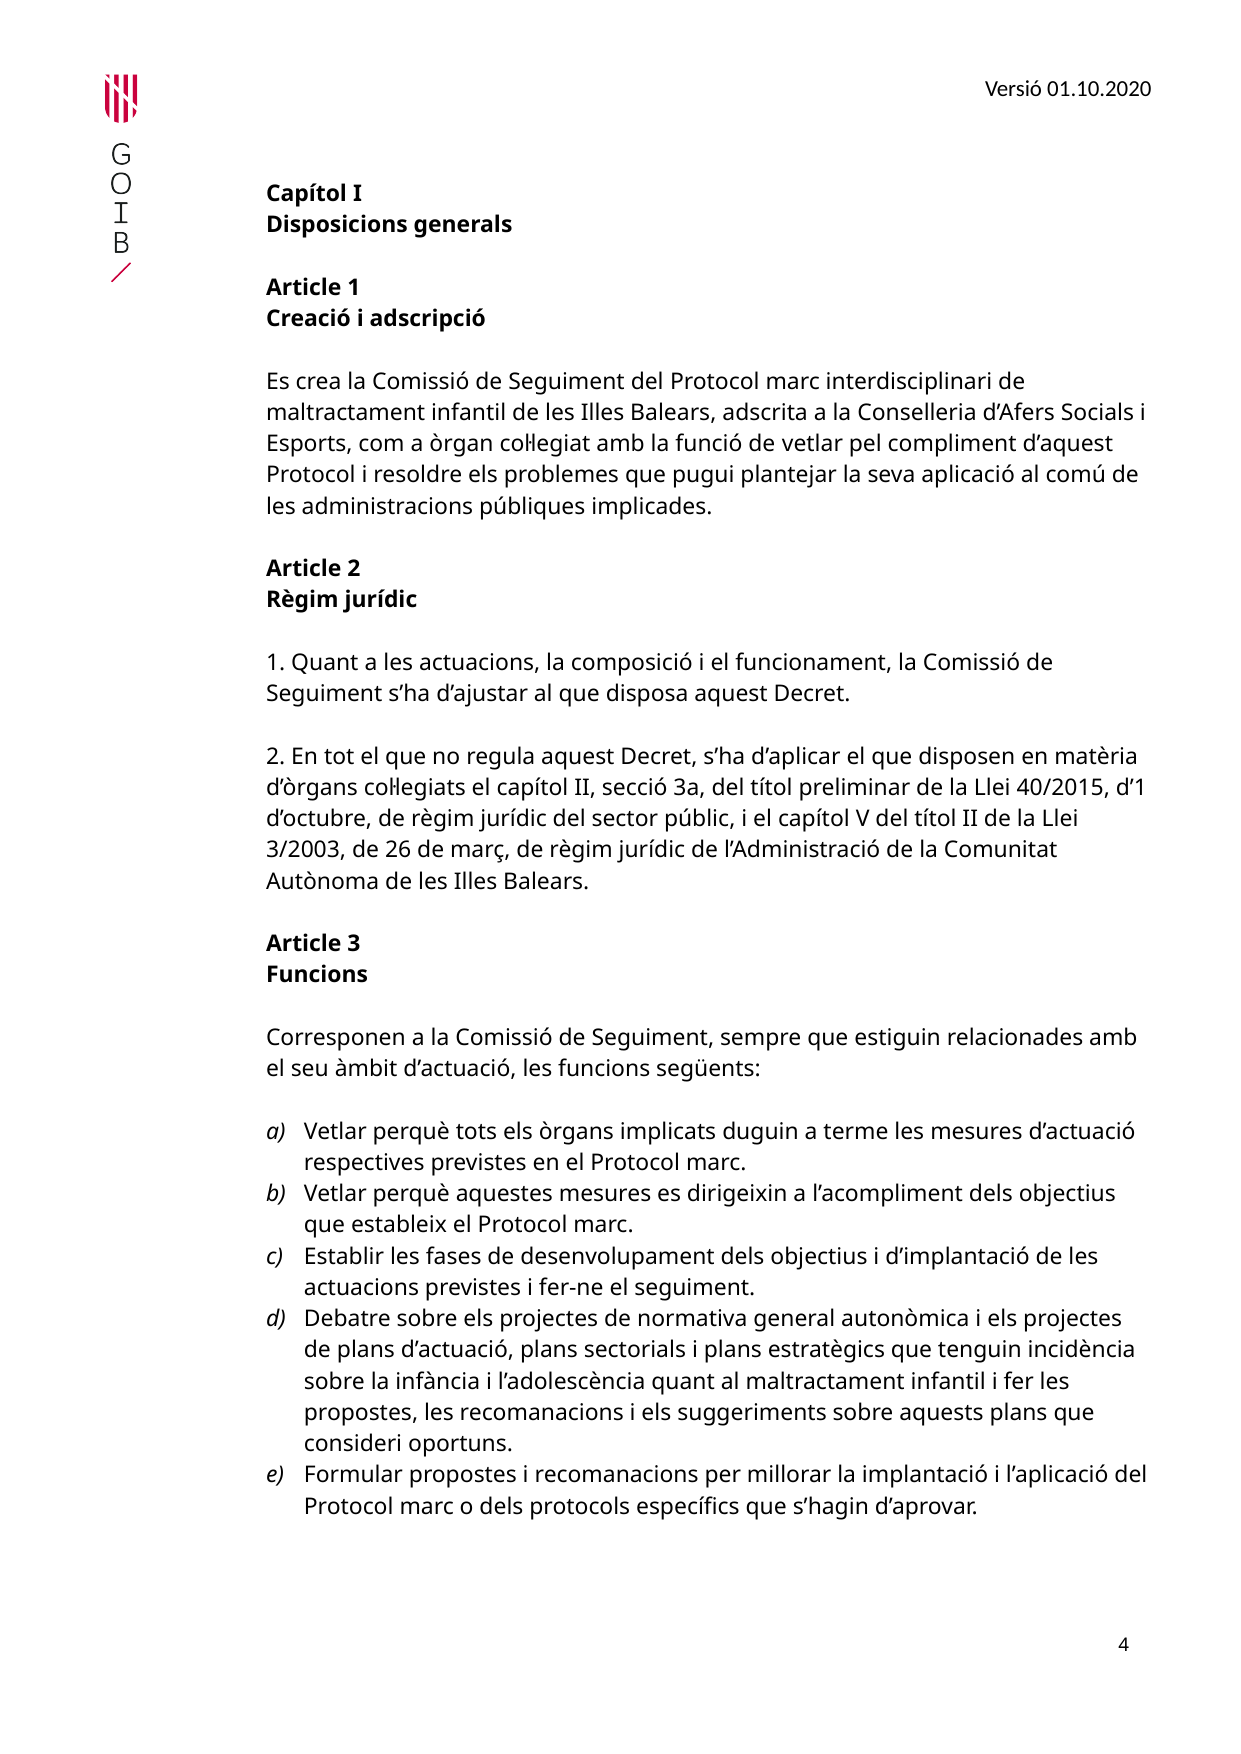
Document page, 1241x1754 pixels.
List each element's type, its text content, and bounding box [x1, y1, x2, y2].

text Es crea la Comissió de Seguiment del Protocol marc interdisciplinari de maltractament infantil de les Illes Balears, adscrita a la Conselleria d’Afers Socials i Esports, com a òrgan col·legiat amb la funció de vetlar pel compliment d’aquest Protocol i resoldre els problemes que pugui plantejar la seva aplicació al comú de les administracions públiques implicades. [266, 365, 1152, 521]
text Capítol I [266, 177, 1152, 208]
text Creació i adscripció [266, 302, 1152, 333]
text 1. Quant a les actuacions, la composició i el funcionament, la Comissió de Seguiment s’ha d’ajustar al que disposa aquest Decret. [266, 646, 1152, 708]
list Vetlar perquè aquestes mesures es dirigeixin a l’acompliment dels objectius que estableix el Protocol marc. [266, 1177, 1152, 1240]
text Corresponen a la Comissió de Seguiment, sempre que estiguin relacionades amb el seu àmbit d’actuació, les funcions següents: [266, 1021, 1152, 1083]
list Vetlar perquè tots els òrgans implicats duguin a terme les mesures d’actuació respectives previstes en el Protocol marc. [266, 1115, 1152, 1177]
list Debatre sobre els projectes de normativa general autonòmica i els projectes de plans d’actuació, plans sectorials i plans estratègics que tenguin incidència sobre la infància i l’adolescència quant al maltractament infantil i fer les propostes, les recomanacions i els suggeriments sobre aquests plans que consideri oportuns. [266, 1302, 1152, 1458]
text Article 3 [266, 927, 1152, 958]
text Article 2 [266, 552, 1152, 583]
list Establir les fases de desenvolupament dels objectius i d’implantació de les actuacions previstes i fer-ne el seguiment. [266, 1240, 1152, 1302]
text Règim jurídic [266, 583, 1152, 615]
text Funcions [266, 958, 1152, 990]
text 2. En tot el que no regula aquest Decret, s’ha d’aplicar el que disposen en matèria d’òrgans col·legiats el capítol II, secció 3a, del títol preliminar de la Llei 40/2015, d’1 d’octubre, de règim jurídic del sector públic, i el capítol V del títol II de la Llei 3/2003, de 26 de març, de règim jurídic de l’Administració de la Comunitat Autònoma de les Illes Balears. [266, 740, 1152, 896]
picture [76, 51, 166, 313]
text Disposicions generals [266, 208, 1152, 240]
text Article 1 [266, 271, 1152, 302]
list Formular propostes i recomanacions per millorar la implantació i l’aplicació del Protocol marc o dels protocols específics que s’hagin d’aprovar. [266, 1458, 1152, 1521]
